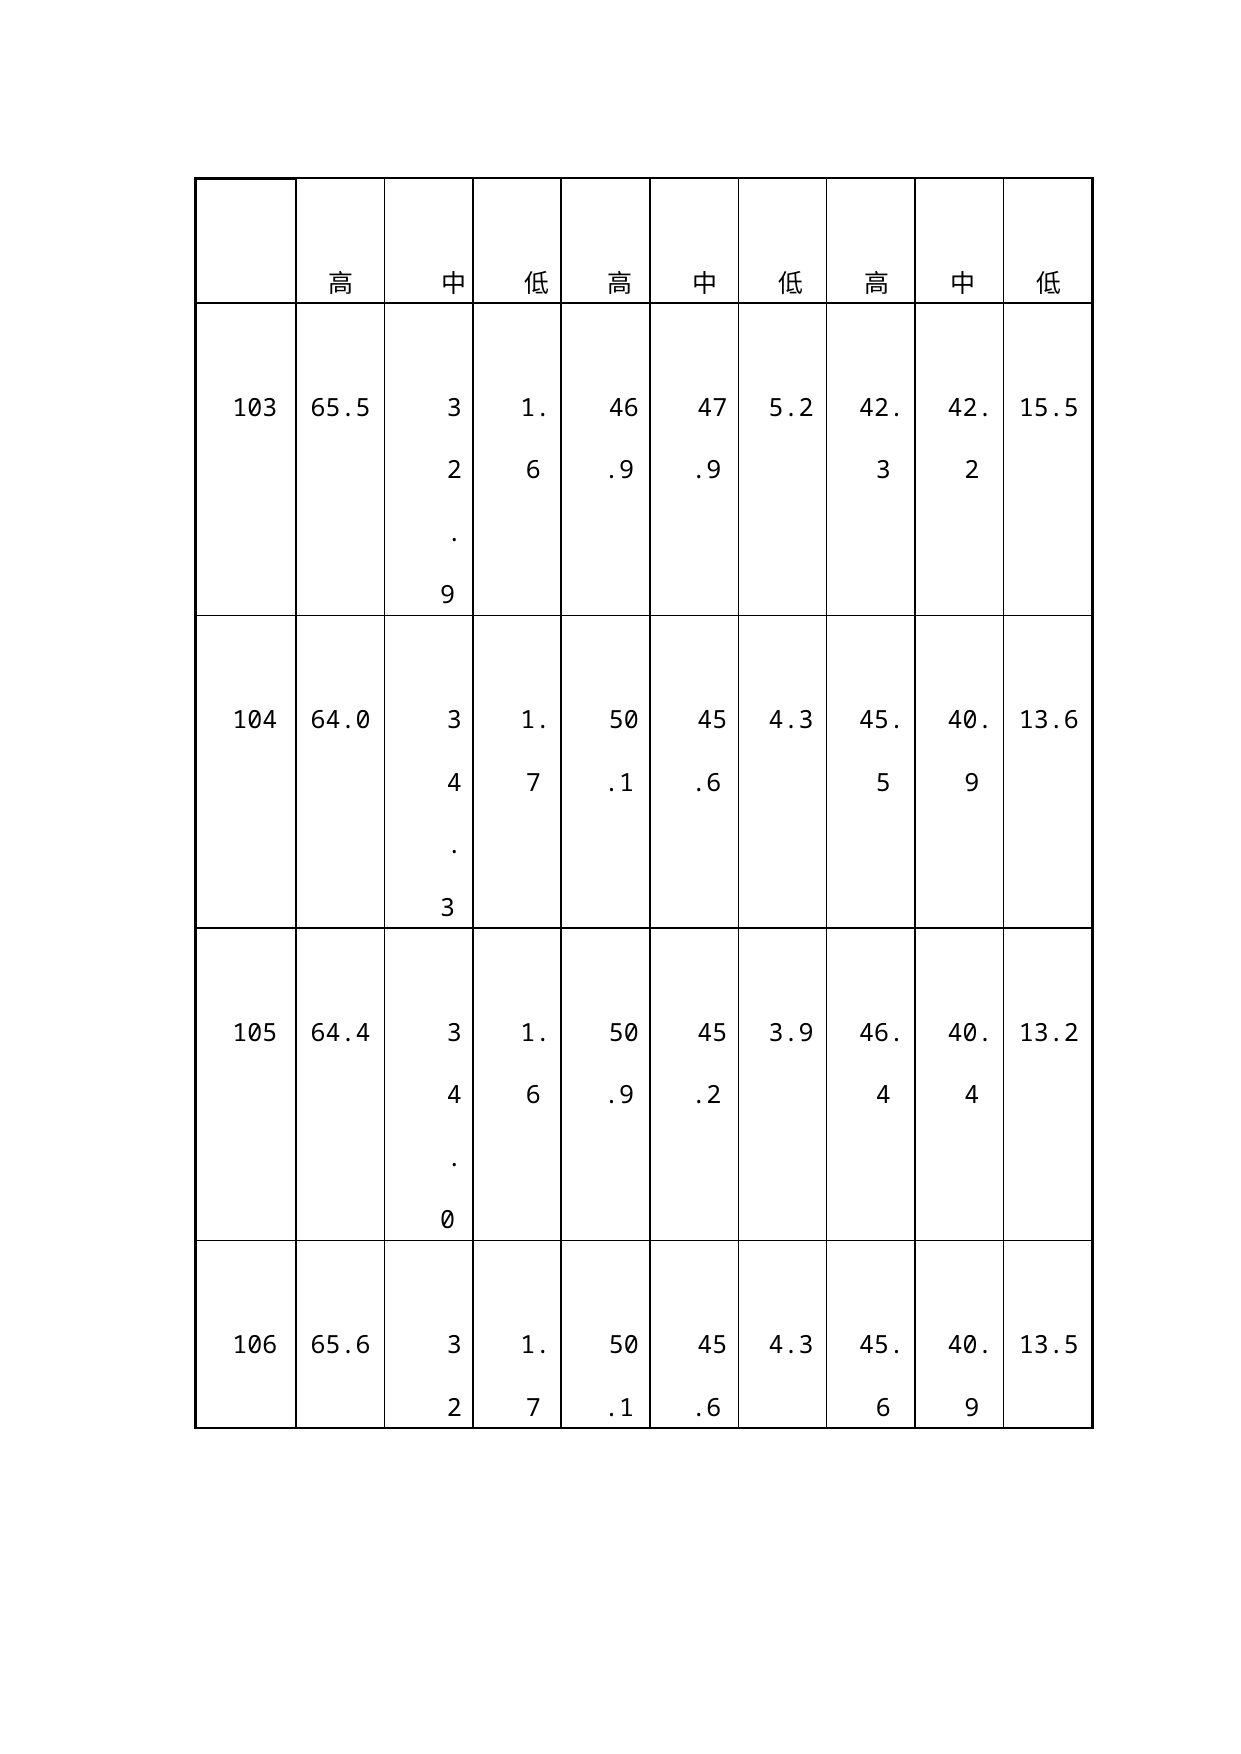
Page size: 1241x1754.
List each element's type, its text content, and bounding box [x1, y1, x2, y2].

table_cell 65.5 [297, 304, 384, 615]
table_header [197, 180, 295, 302]
table_cell 4.3 [739, 616, 826, 927]
table_cell 46.4 [827, 929, 914, 1240]
table_cell 64.4 [297, 929, 384, 1240]
table_cell 45.6 [827, 1241, 914, 1427]
table_cell 42.3 [827, 304, 914, 615]
table_cell 40.9 [916, 616, 1003, 927]
table_cell 1.7 [474, 1241, 560, 1427]
table_cell 32.9 [385, 304, 472, 615]
table_cell 103 [197, 304, 295, 615]
table_cell 45.6 [651, 616, 738, 927]
table_cell 45.6 [651, 1241, 738, 1427]
table_cell 40.4 [916, 929, 1003, 1240]
table_cell 32 [385, 1241, 472, 1427]
table_cell 50.9 [562, 929, 649, 1240]
table_cell 1.6 [474, 929, 560, 1240]
table_cell 高 [827, 179, 914, 302]
table_cell 13.2 [1004, 929, 1091, 1240]
table_cell 40.9 [916, 1241, 1003, 1427]
table_cell 45.5 [827, 616, 914, 927]
table_cell 高 [297, 179, 384, 302]
table_cell 47.9 [651, 304, 738, 615]
table_cell 45.2 [651, 929, 738, 1240]
table_cell 4.3 [739, 1241, 826, 1427]
table_cell 106 [197, 1241, 295, 1427]
table_cell 低 [474, 179, 560, 302]
table_cell 高 [562, 179, 649, 302]
table_cell 13.5 [1004, 1241, 1091, 1427]
table_cell 42.2 [916, 304, 1003, 615]
table_cell 50.1 [562, 616, 649, 927]
table_cell 64.0 [297, 616, 384, 927]
table_cell 105 [197, 929, 295, 1240]
table_cell 中 [916, 179, 1003, 302]
table_cell 50.1 [562, 1241, 649, 1427]
table_cell 34.3 [385, 616, 472, 927]
table_cell 1.6 [474, 304, 560, 615]
table_cell 104 [197, 616, 295, 927]
table_cell 46.9 [562, 304, 649, 615]
table_cell 15.5 [1004, 304, 1091, 615]
table_cell 中 [651, 179, 738, 302]
table_cell 3.9 [739, 929, 826, 1240]
table_cell 1.7 [474, 616, 560, 927]
table_cell 低 [739, 179, 826, 302]
table_cell 65.6 [297, 1241, 384, 1427]
table_cell 中 [385, 179, 472, 302]
table_cell 13.6 [1004, 616, 1091, 927]
table_cell 5.2 [739, 304, 826, 615]
table_cell 34.0 [385, 929, 472, 1240]
table_cell 低 [1004, 179, 1091, 302]
